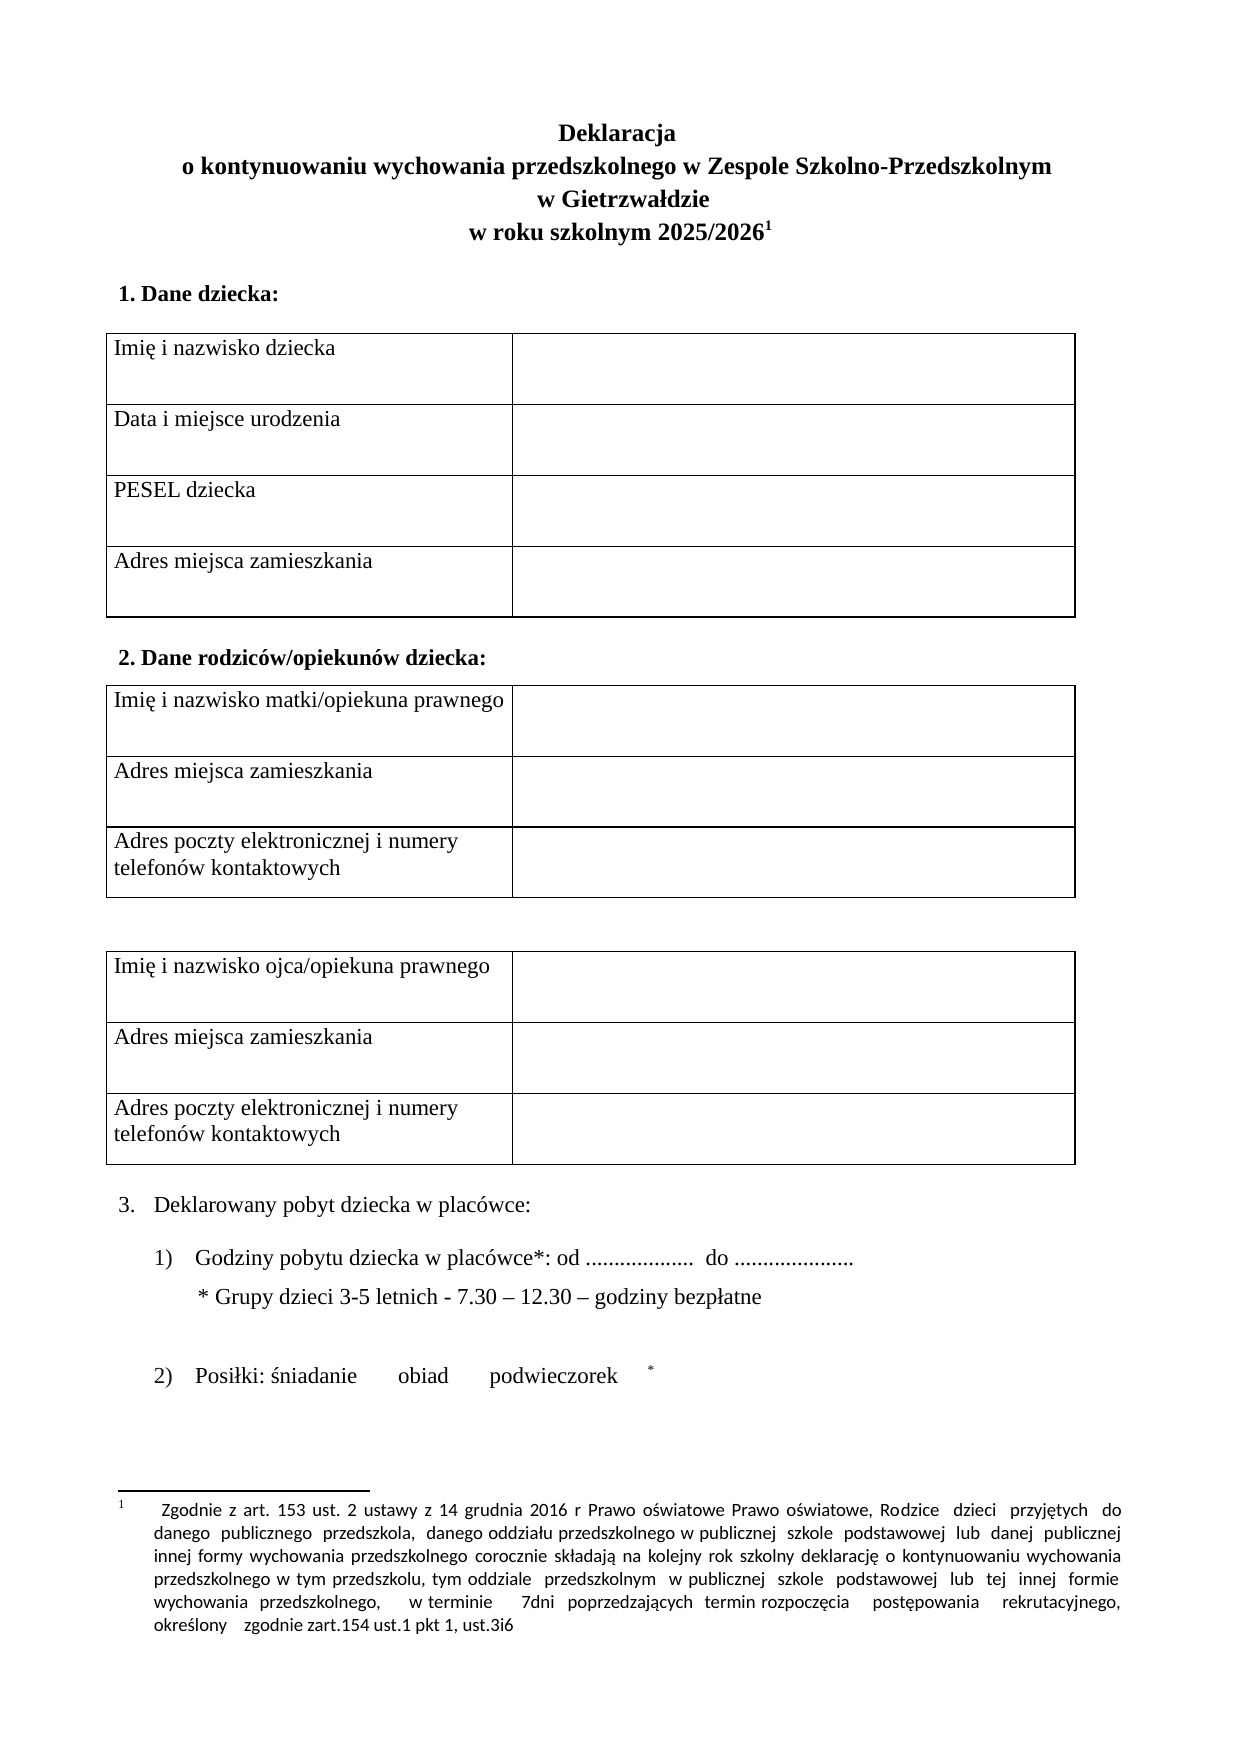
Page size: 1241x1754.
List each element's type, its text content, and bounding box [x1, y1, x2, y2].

table_header [513, 952, 1074, 1022]
list Deklarowany pobyt dziecka w placówce: [118, 1191, 1122, 1217]
text 2. Dane rodziców/opiekunów dziecka: [118, 644, 1122, 670]
text Deklaracja [118, 118, 1122, 147]
table_cell Adres miejsca zamieszkania [107, 1023, 512, 1093]
table_cell [513, 1094, 1074, 1163]
table_cell [513, 757, 1074, 826]
text 1. Dane dziecka: [118, 280, 1122, 307]
table_cell Data i miejsce urodzenia [107, 405, 512, 475]
table_cell Adres miejsca zamieszkania [107, 757, 512, 826]
table_header Imię i nazwisko matki/opiekuna prawnego [107, 686, 512, 756]
table_cell [513, 828, 1074, 897]
table_cell [513, 1023, 1074, 1093]
table_cell Adres miejsca zamieszkania [107, 547, 512, 616]
table_cell [513, 405, 1074, 475]
table_header [513, 334, 1074, 404]
table_cell Adres poczty elektronicznej i numery telefonów kontaktowych [107, 1094, 512, 1163]
text o kontynuowaniu wychowania przedszkolnego w Zespole Szkolno-Przedszkolnym [118, 151, 1122, 180]
text w roku szkolnym 2025/2026 [118, 217, 1122, 246]
table_cell [513, 547, 1074, 616]
table_header Imię i nazwisko ojca/opiekuna prawnego [107, 952, 512, 1022]
list Godziny pobytu dziecka w placówce*: od ................... do ..................... [153, 1244, 1122, 1270]
list Posiłki: śniadanie  obiad  podwieczorek  * [153, 1362, 1122, 1388]
text * Grupy dzieci 3-5 letnich - 7.30 – 12.30 – godziny bezpłatne [118, 1283, 1122, 1309]
table_header Imię i nazwisko dziecka [107, 334, 512, 404]
table_cell [513, 476, 1074, 546]
table_header [513, 686, 1074, 756]
text w Gietrzwałdzie [118, 184, 1122, 213]
table_cell PESEL dziecka [107, 476, 512, 546]
table_cell Adres poczty elektronicznej i numery telefonów kontaktowych [107, 828, 512, 897]
text Zgodnie z art. 153 ust. 2 ustawy z 14 grudnia 2016 r Prawo oświatowe Prawo oświatowe, Rodzice dzieci przyjętych do danego publicznego przedszkola, danego oddziału przedszkolnego w publicznej szkole podstawowej lub danej publicznej innej formy wychowania przedszkolnego corocznie składają na kolejny rok szkolny deklarację o kontynuowaniu wychowania przedszkolnego w tym przedszkolu, tym oddziale przedszkolnym w publicznej szkole podstawowej lub tej innej formie wychowania przedszkolnego, w terminie 7dni poprzedzających termin rozpoczęcia postępowania rekrutacyjnego, określony zgodnie zart.154 ust.1 pkt 1, ust.3i6 [118, 1497, 1122, 1636]
